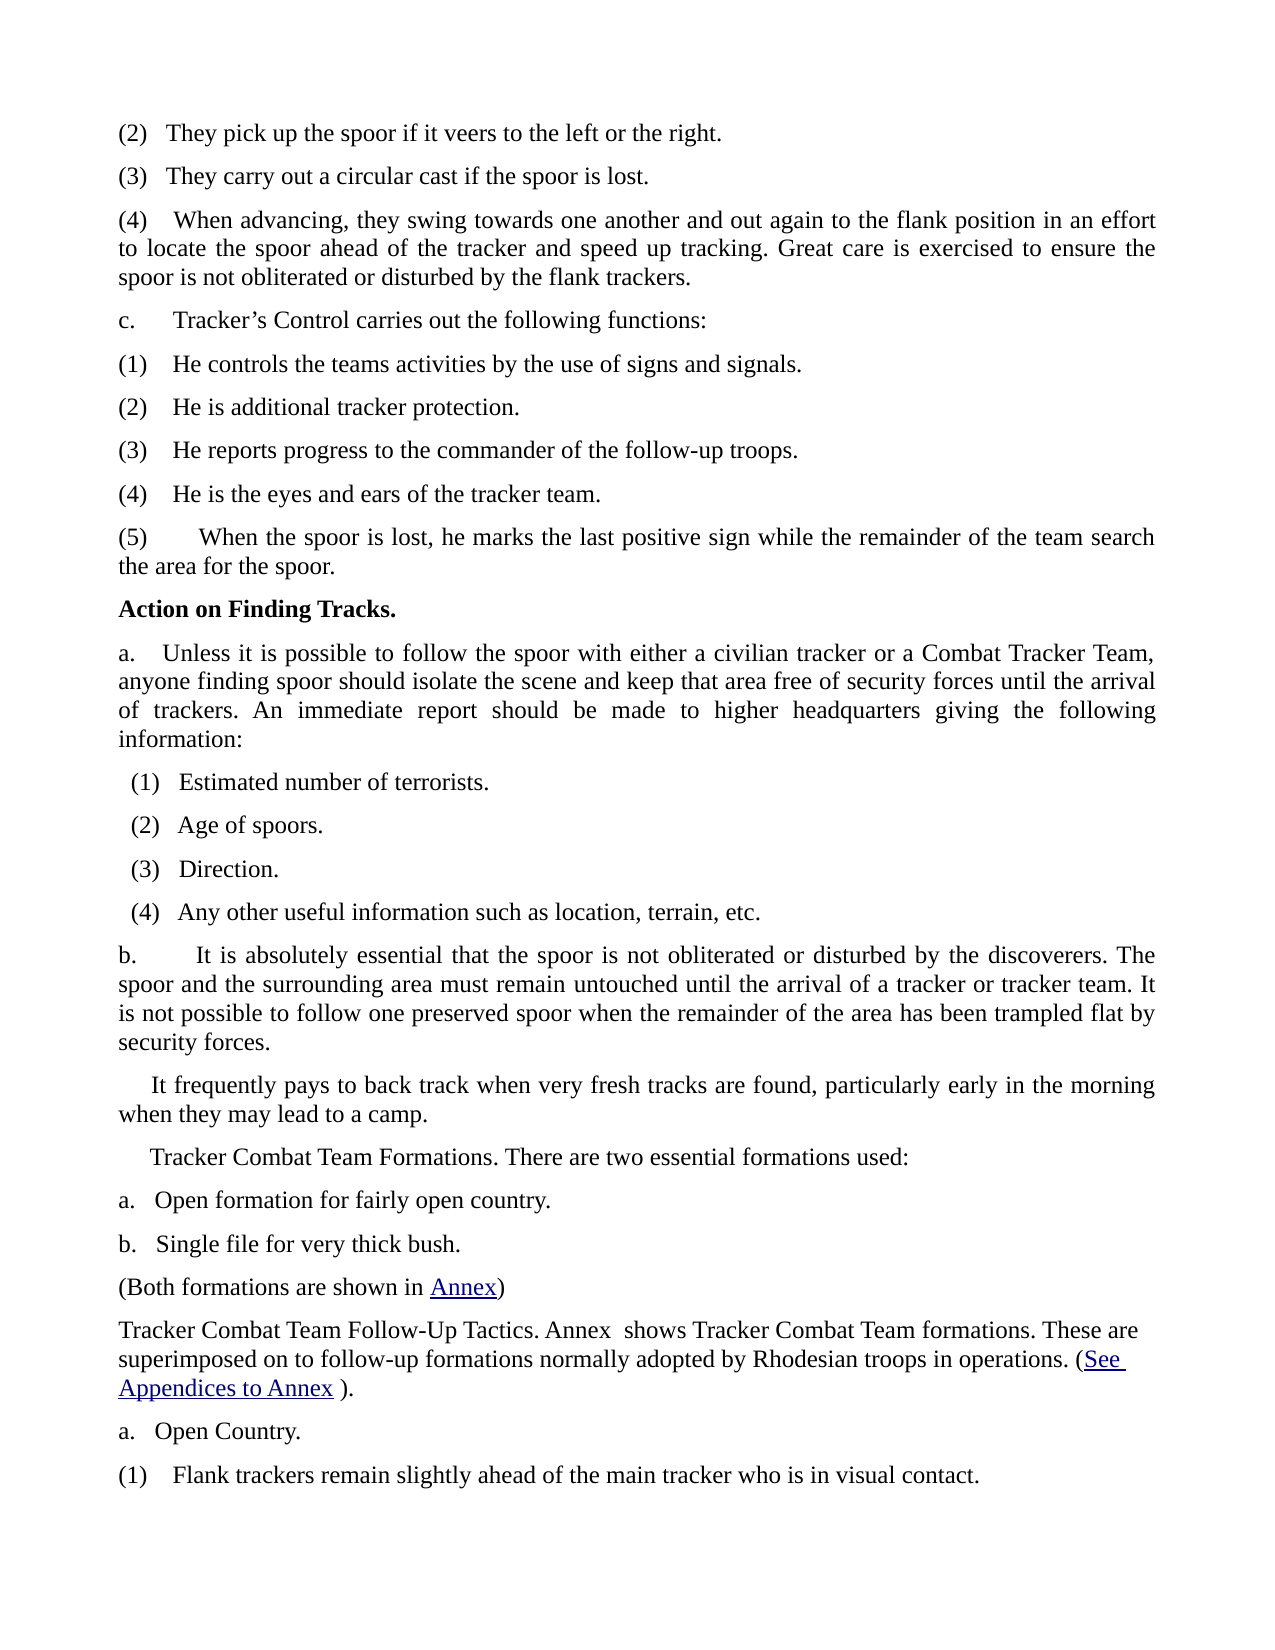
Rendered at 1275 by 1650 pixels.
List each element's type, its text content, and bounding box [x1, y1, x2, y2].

text (4) When advancing, they swing towards one another and out again to the flank position in an effort to locate the spoor ahead of the tracker and speed up tracking. Great care is exercised to ensure the spoor is not obliterated or disturbed by the flank trackers. [118, 205, 1157, 291]
text a. Open formation for fairly open country. [118, 1186, 1157, 1214]
text a. Unless it is possible to follow the spoor with either a civilian tracker or a Combat Tracker Team, anyone finding spoor should isolate the scene and keep that area free of security forces until the arrival of trackers. An immediate report should be made to higher headquarters giving the following information: [118, 638, 1157, 753]
text (1) He controls the teams activities by the use of signs and signals. [118, 349, 1157, 378]
text (2) Age of spoors. [118, 811, 1157, 839]
text c. Tracker’s Control carries out the following functions: [118, 306, 1157, 334]
text (3) He reports progress to the commander of the follow-up troops. [118, 436, 1157, 464]
text (4) Any other useful information such as location, terrain, etc. [118, 897, 1157, 926]
text b. It is absolutely essential that the spoor is not obliterated or disturbed by the discoverers. The spoor and the surrounding area must remain untouched until the arrival of a tracker or tracker team. It is not possible to follow one preserved spoor when the remainder of the area has been trampled flat by security forces. [118, 941, 1157, 1056]
text Tracker Combat Team Formations. There are two essential formations used: [118, 1142, 1157, 1171]
text (1) Flank trackers remain slightly ahead of the main tracker who is in visual contact. [118, 1460, 1157, 1488]
text a. Open Country. [118, 1416, 1157, 1445]
text (3) Direction. [118, 854, 1157, 883]
text (2) They pick up the spoor if it veers to the left or the right. [118, 118, 1157, 147]
text Action on Finding Tracks. [118, 594, 1157, 623]
text (4) He is the eyes and ears of the tracker team. [118, 479, 1157, 508]
text (Both formations are shown in Annex) [118, 1272, 1157, 1301]
text (2) He is additional tracker protection. [118, 392, 1157, 421]
text Tracker Combat Team Follow-Up Tactics. Annex shows Tracker Combat Team formations. These are superimposed on to follow-up formations normally adopted by Rhodesian troops in operations. (See Appendices to Annex ). [118, 1316, 1157, 1402]
text b. Single file for very thick bush. [118, 1229, 1157, 1258]
text (3) They carry out a circular cast if the spoor is lost. [118, 161, 1157, 190]
text (1) Estimated number of terrorists. [118, 767, 1157, 796]
text (5) When the spoor is lost, he marks the last positive sign while the remainder of the team search the area for the spoor. [118, 522, 1157, 580]
text It frequently pays to back track when very fresh tracks are found, particularly early in the morning when they may lead to a camp. [118, 1070, 1157, 1128]
